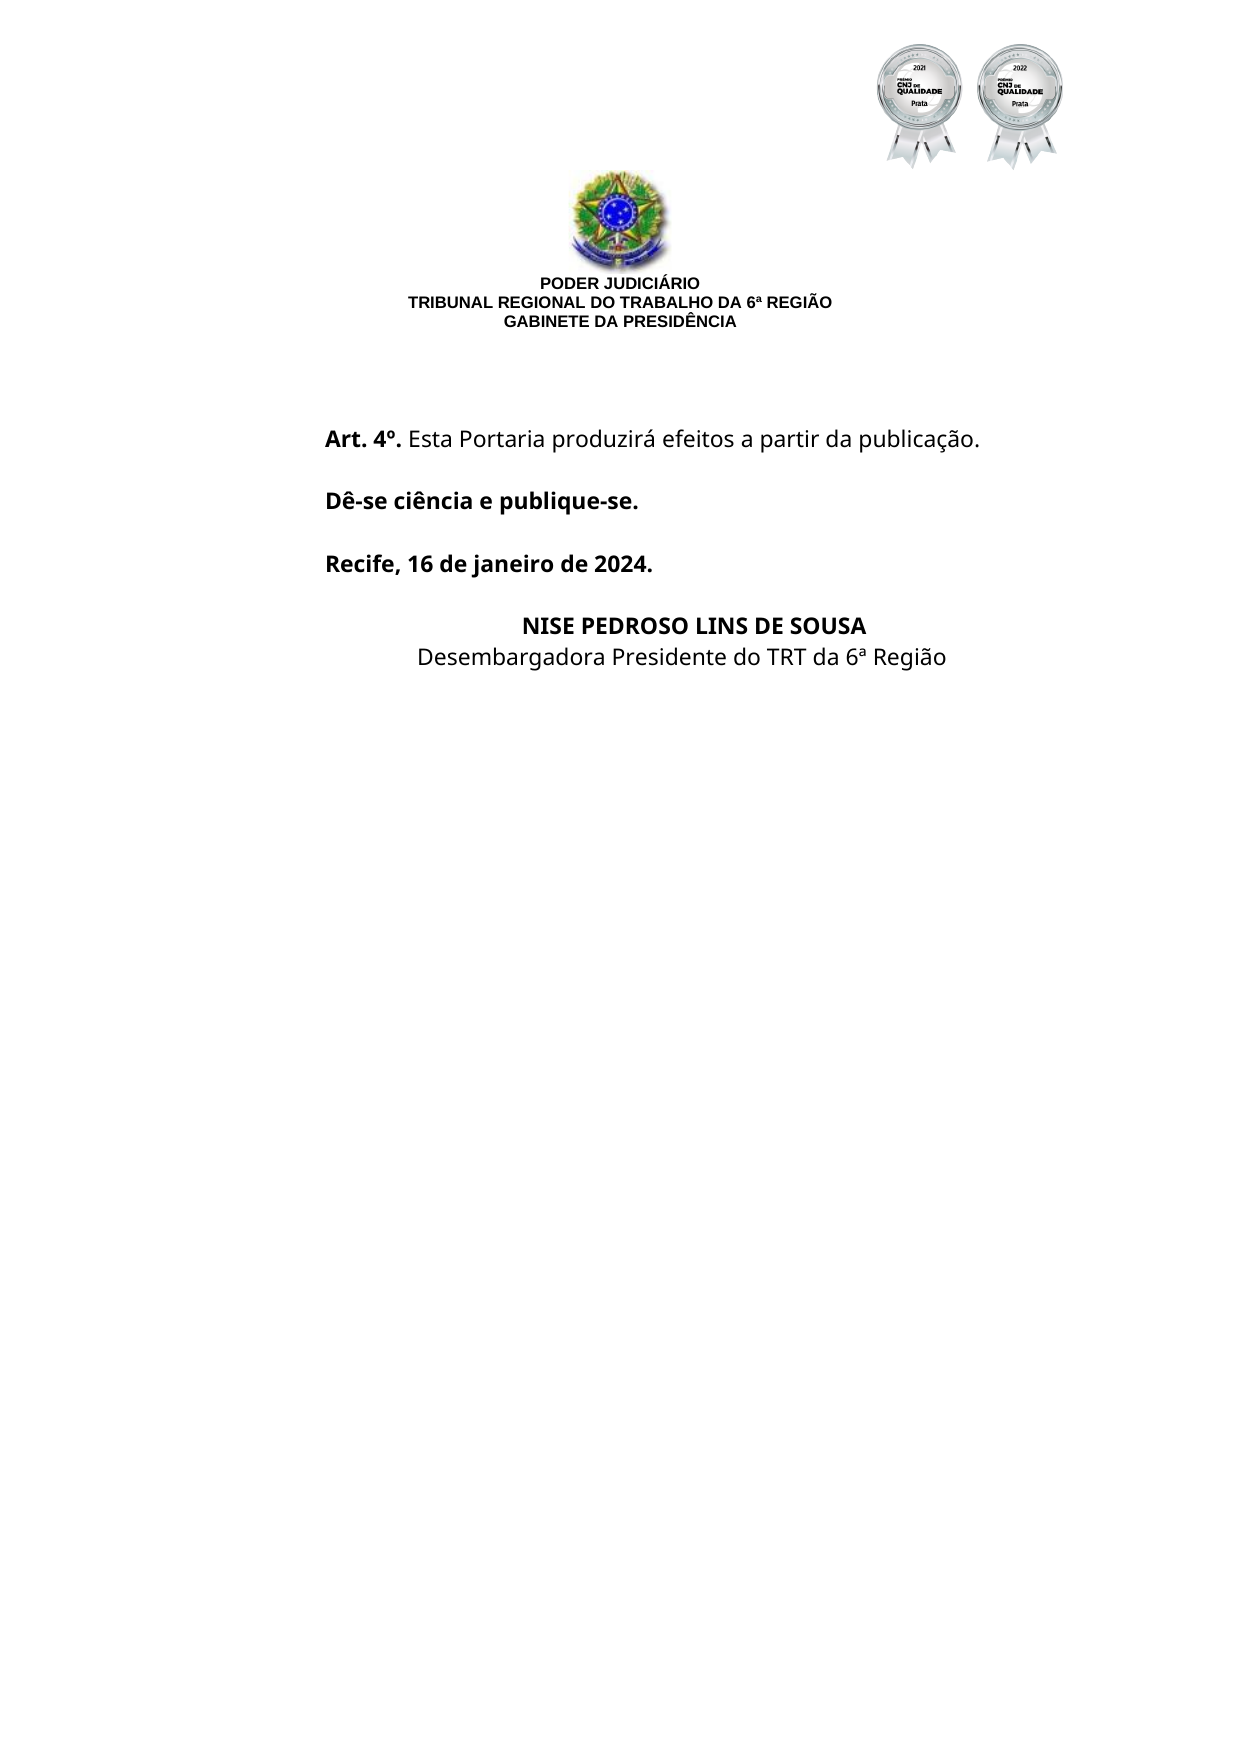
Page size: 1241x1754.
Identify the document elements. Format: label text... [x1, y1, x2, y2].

text Art. 4º. Esta Portaria produzirá efeitos a partir da publicação. [177, 422, 1063, 454]
text Recife, 16 de janeiro de 2024. [177, 547, 1063, 579]
text Dê-se ciência e publique-se. [177, 485, 1063, 516]
picture [568, 170, 672, 274]
text Desembargadora Presidente do TRT da 6ª Região [177, 641, 1063, 672]
text NISE PEDROSO LINS DE SOUSA [177, 610, 1063, 641]
picture [857, 43, 1064, 171]
